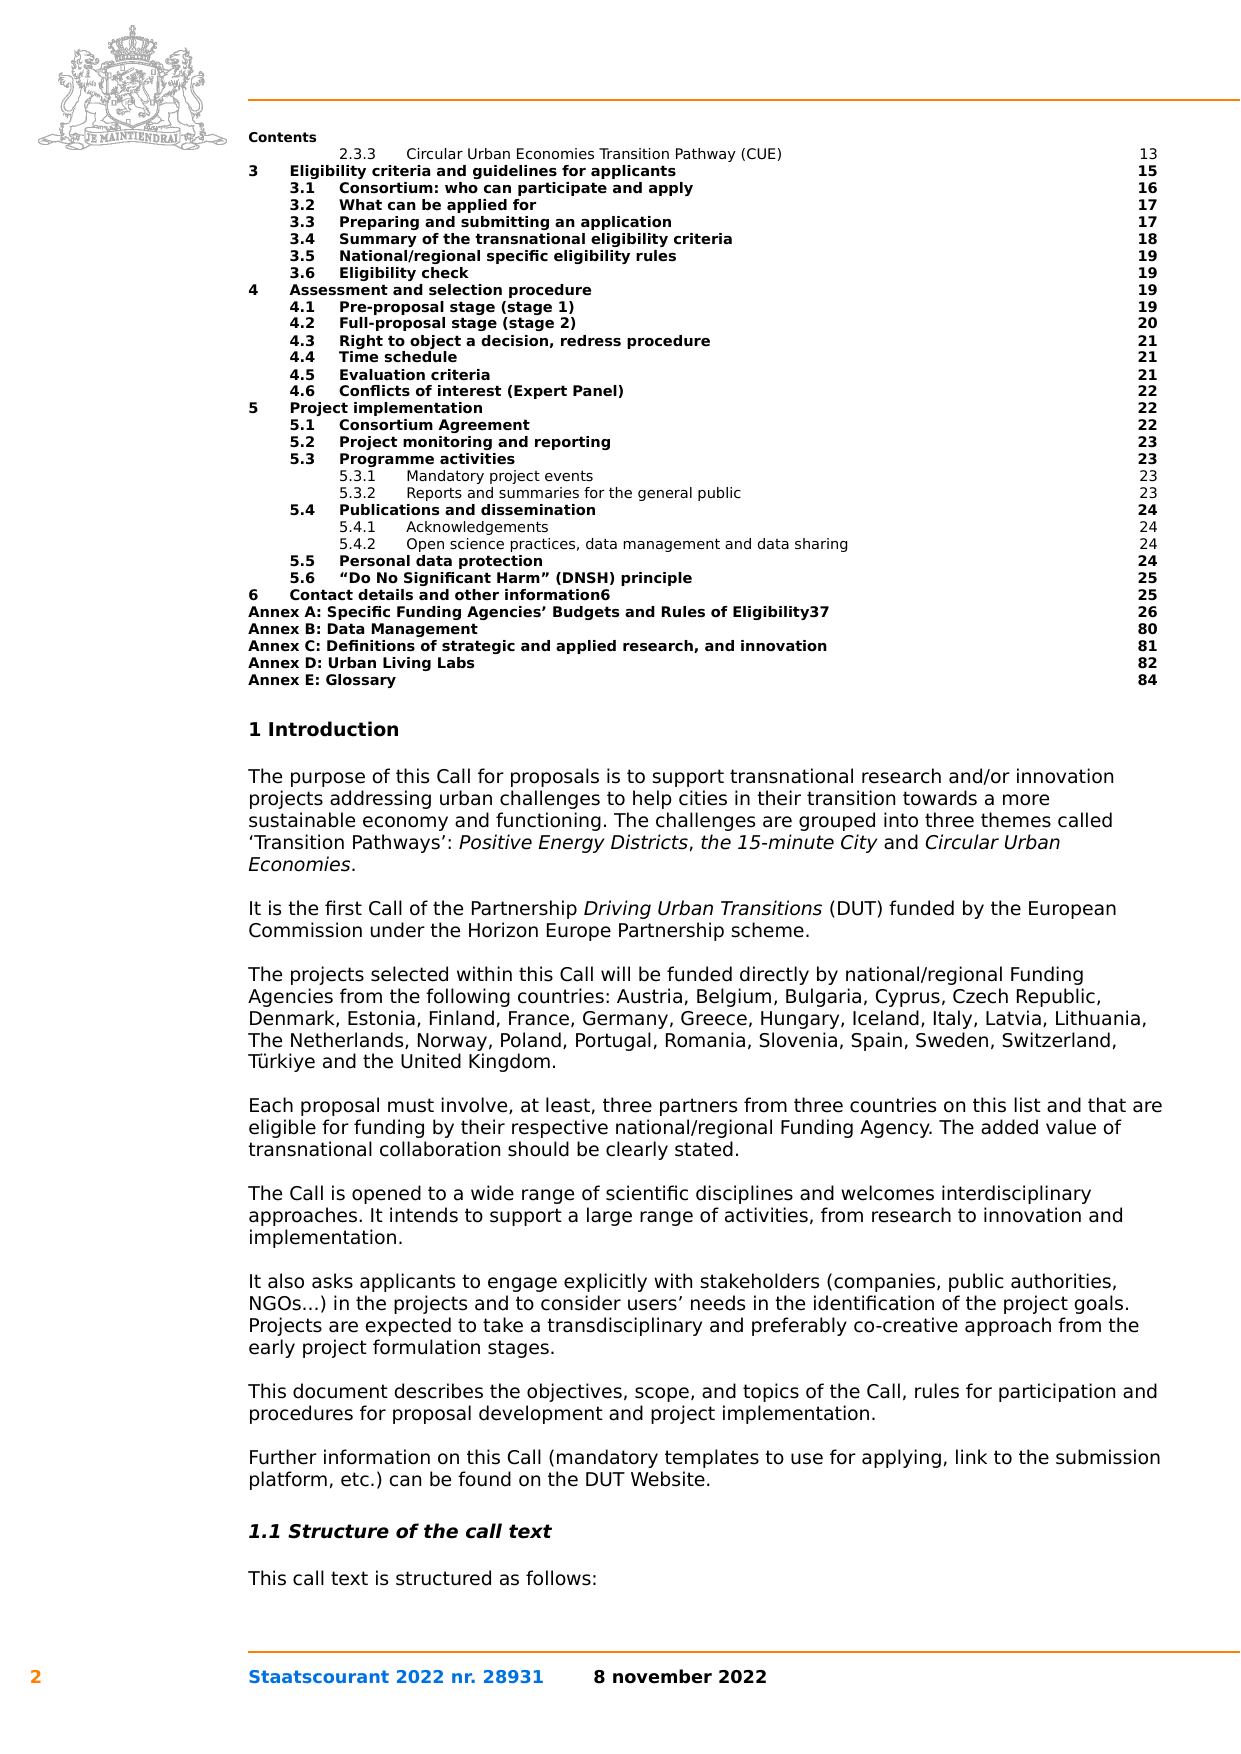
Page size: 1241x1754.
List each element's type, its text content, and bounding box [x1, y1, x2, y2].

table_cell 21 [990, 333, 1163, 349]
table_cell Eligibility check [333, 265, 990, 281]
table_cell Full-proposal stage (stage 2) [333, 315, 990, 332]
table_cell 4.1 [283, 299, 333, 315]
table_cell 19 [990, 299, 1163, 315]
table_cell [248, 231, 283, 247]
table_cell 23 [990, 485, 1163, 502]
table_cell 5.3 [283, 451, 333, 468]
table_cell [248, 366, 283, 383]
table_cell 5.4.1 [333, 519, 400, 536]
table_cell [248, 383, 283, 400]
table_cell Annex A: Specific Funding Agencies’ Budgets and Rules of Eligibility37 [248, 604, 990, 621]
table_cell 23 [990, 451, 1163, 468]
table_cell 13 [990, 146, 1163, 163]
table_cell Publications and dissemination [333, 502, 990, 519]
table_cell Eligibility criteria and guidelines for applicants [283, 163, 990, 179]
table_cell 80 [990, 621, 1163, 638]
table_cell Annex C: Definitions of strategic and applied research, and innovation [248, 638, 990, 655]
text It is the first Call of the Partnership Driving Urban Transitions (DUT) funded by the European Commission under the Horizon Europe Partnership scheme. [248, 898, 1163, 942]
table_cell Annex D: Urban Living Labs [248, 655, 990, 672]
table_cell 81 [990, 638, 1163, 655]
table_cell 3 [248, 163, 283, 179]
table_cell [248, 299, 283, 315]
table_cell 4.4 [283, 349, 333, 366]
table_cell [248, 519, 283, 536]
table_cell 4 [248, 281, 283, 298]
table_cell [248, 180, 283, 197]
table_cell 19 [990, 265, 1163, 281]
table_cell 3.2 [283, 197, 333, 213]
table_cell 5.6 [283, 570, 333, 587]
table_cell Reports and summaries for the general public [400, 485, 990, 502]
table_cell 82 [990, 655, 1163, 672]
table_cell [248, 248, 283, 264]
picture [38, 25, 227, 150]
table_cell 5.5 [283, 553, 333, 570]
table_cell Acknowledgements [400, 519, 990, 536]
table_cell [248, 434, 283, 451]
text Each proposal must involve, at least, three partners from three countries on this list and that are eligible for funding by their respective national/regional Funding Agency. The added value of transnational collaboration should be clearly stated. [248, 1095, 1163, 1161]
text This document describes the objectives, scope, and topics of the Call, rules for participation and procedures for proposal development and project implementation. [248, 1381, 1163, 1425]
table_cell 5.3.1 [333, 468, 400, 485]
table_cell 24 [990, 502, 1163, 519]
table_cell 22 [990, 383, 1163, 400]
table_cell [248, 315, 283, 332]
table_cell 21 [990, 349, 1163, 366]
table_cell [248, 485, 283, 502]
table_cell 3.5 [283, 248, 333, 264]
table_cell [283, 485, 333, 502]
table_cell Pre-proposal stage (stage 1) [333, 299, 990, 315]
table_cell Preparing and submitting an application [333, 214, 990, 231]
table_cell [283, 536, 333, 553]
table_cell [248, 502, 283, 519]
table_cell “Do No Significant Harm” (DNSH) principle [333, 570, 990, 587]
table_cell Evaluation criteria [333, 366, 990, 383]
table_cell Consortium Agreement [333, 417, 990, 434]
text The projects selected within this Call will be funded directly by national/regional Funding Agencies from the following countries: Austria, Belgium, Bulgaria, Cyprus, Czech Republic, Denmark, Estonia, Finland, France, Germany, Greece, Hungary, Iceland, Italy, Latvia, Lithuania, The Netherlands, Norway, Poland, Portugal, Romania, Slovenia, Spain, Sweden, Switzerland, Türkiye and the United Kingdom. [248, 963, 1163, 1073]
table_cell Conflicts of interest (Expert Panel) [333, 383, 990, 400]
table_cell 23 [990, 468, 1163, 485]
table_cell Mandatory project events [400, 468, 990, 485]
table_cell Project implementation [283, 400, 990, 417]
table_cell National/regional specific eligibility rules [333, 248, 990, 264]
subtitle 1.1 Structure of the call text [248, 1521, 1163, 1542]
table_cell Right to object a decision, redress procedure [333, 333, 990, 349]
table_cell 2.3.3 [333, 146, 400, 163]
table_cell [248, 214, 283, 231]
table_cell 4.5 [283, 366, 333, 383]
table_cell 23 [990, 434, 1163, 451]
table_cell 25 [990, 570, 1163, 587]
table_cell [248, 451, 283, 468]
table_cell 3.1 [283, 180, 333, 197]
table_cell 26 [990, 604, 1163, 621]
table_cell 5.4.2 [333, 536, 400, 553]
table_cell 24 [990, 553, 1163, 570]
table_cell [248, 197, 283, 213]
table_cell 18 [990, 231, 1163, 247]
table_cell Time schedule [333, 349, 990, 366]
table_cell [248, 333, 283, 349]
table_cell 22 [990, 400, 1163, 417]
table_cell Annex E: Glossary [248, 672, 990, 689]
table_cell [248, 417, 283, 434]
table_cell 5.1 [283, 417, 333, 434]
table_cell 84 [990, 672, 1163, 689]
table_cell Personal data protection [333, 553, 990, 570]
text It also asks applicants to engage explicitly with stakeholders (companies, public authorities, NGOs...) in the projects and to consider users’ needs in the identification of the project goals. Projects are expected to take a transdisciplinary and preferably co-creative approach from the early project formulation stages. [248, 1271, 1163, 1359]
table_cell 22 [990, 417, 1163, 434]
table_cell What can be applied for [333, 197, 990, 213]
table_cell 24 [990, 536, 1163, 553]
table_cell 3.6 [283, 265, 333, 281]
table_cell 4.6 [283, 383, 333, 400]
table_cell Assessment and selection procedure [283, 281, 990, 298]
table_cell 6 [248, 587, 283, 604]
table_cell 4.3 [283, 333, 333, 349]
table_cell [283, 468, 333, 485]
table_cell Programme activities [333, 451, 990, 468]
table_cell 4.2 [283, 315, 333, 332]
text Further information on this Call (mandatory templates to use for applying, link to the submission platform, etc.) can be found on the DUT Website. [248, 1447, 1163, 1491]
table_cell [248, 349, 283, 366]
table_cell [248, 536, 283, 553]
table_cell 15 [990, 163, 1163, 179]
text This call text is structured as follows: [248, 1567, 1163, 1589]
table_cell 19 [990, 281, 1163, 298]
table_cell 3.3 [283, 214, 333, 231]
table_cell 25 [990, 587, 1163, 604]
table_cell 5 [248, 400, 283, 417]
table_cell Project monitoring and reporting [333, 434, 990, 451]
table_cell 16 [990, 180, 1163, 197]
text The purpose of this Call for proposals is to support transnational research and/or innovation projects addressing urban challenges to help cities in their transition towards a more sustainable economy and functioning. The challenges are grouped into three themes called ‘Transition Pathways’: Positive Energy Districts, the 15-minute City and Circular Urban Economies. [248, 766, 1163, 876]
table_cell Contact details and other information6 [283, 587, 990, 604]
table_cell [248, 553, 283, 570]
table_cell [248, 146, 283, 163]
table_cell Consortium: who can participate and apply [333, 180, 990, 197]
table_cell [283, 519, 333, 536]
table_cell Open science practices, data management and data sharing [400, 536, 990, 553]
table_cell 5.3.2 [333, 485, 400, 502]
table_cell 20 [990, 315, 1163, 332]
table_cell [283, 146, 333, 163]
table_cell Annex B: Data Management [248, 621, 990, 638]
table_cell [248, 468, 283, 485]
table_cell 3.4 [283, 231, 333, 247]
table_cell Circular Urban Economies Transition Pathway (CUE) [400, 146, 990, 163]
table_cell 17 [990, 214, 1163, 231]
table_cell 5.4 [283, 502, 333, 519]
table_cell 21 [990, 366, 1163, 383]
table_cell [248, 265, 283, 281]
table_cell Summary of the transnational eligibility criteria [333, 231, 990, 247]
table_cell 19 [990, 248, 1163, 264]
text The Call is opened to a wide range of scientific disciplines and welcomes interdisciplinary approaches. It intends to support a large range of activities, from research to innovation and implementation. [248, 1183, 1163, 1249]
subtitle 1 Introduction [248, 719, 1163, 741]
table_cell [248, 570, 283, 587]
table_cell 17 [990, 197, 1163, 213]
table_cell 24 [990, 519, 1163, 536]
table_header Contents [248, 130, 1163, 146]
table_cell 5.2 [283, 434, 333, 451]
